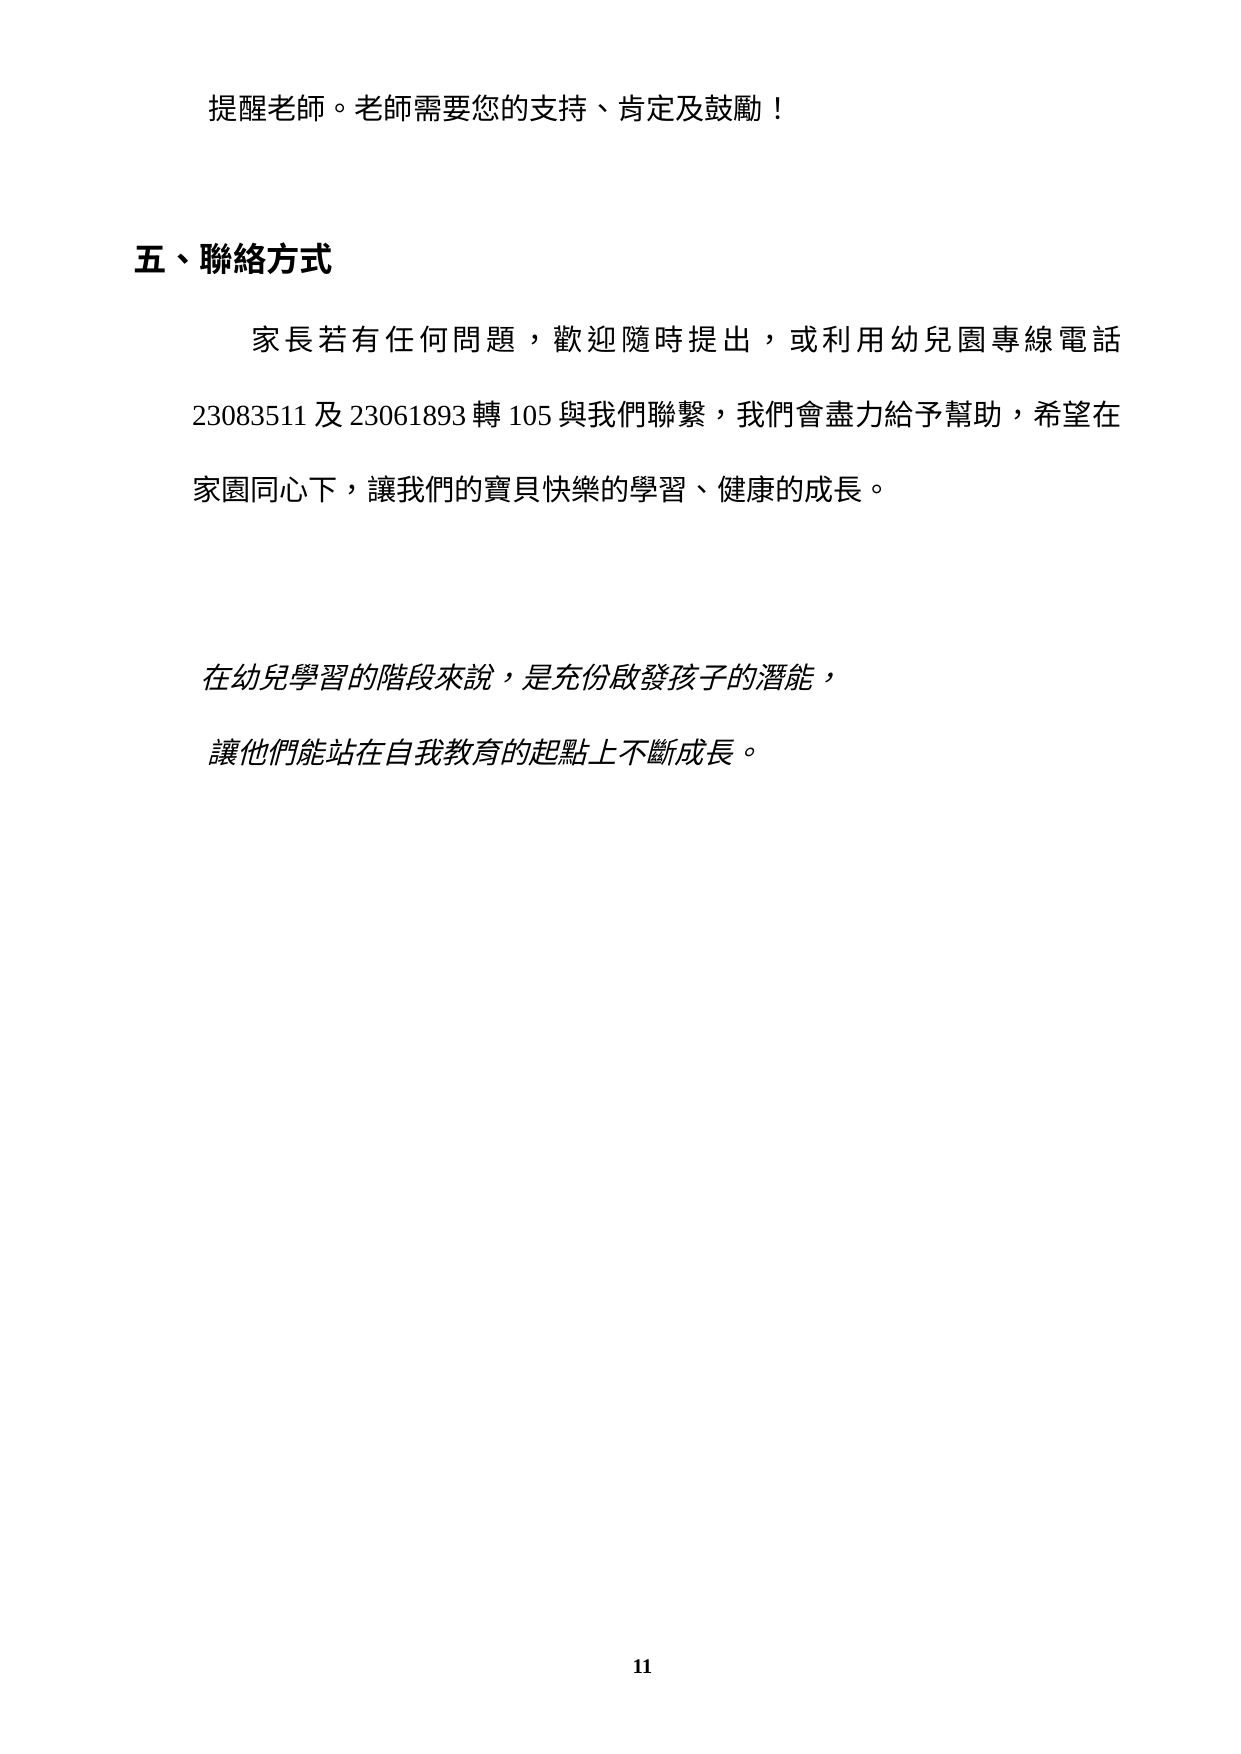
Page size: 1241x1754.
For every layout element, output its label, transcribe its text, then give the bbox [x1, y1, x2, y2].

text 在幼兒學習的階段來說，是充份啟發孩子的潛能， [162, 638, 1123, 713]
text 家長若有任何問題，歡迎隨時提出，或利用幼兒園專線電話23083511及23061893轉105與我們聯繫，我們會盡力給予幫助，希望在家園同心下，讓我們的寶貝快樂的學習、健康的成長。 [192, 301, 1123, 526]
text 讓他們能站在自我教育的起點上不斷成長。 [162, 713, 1123, 788]
subtitle 五、聯絡方式 [133, 219, 1123, 294]
text 提醒老師。老師需要您的支持、肯定及鼓勵！ [133, 69, 1147, 144]
